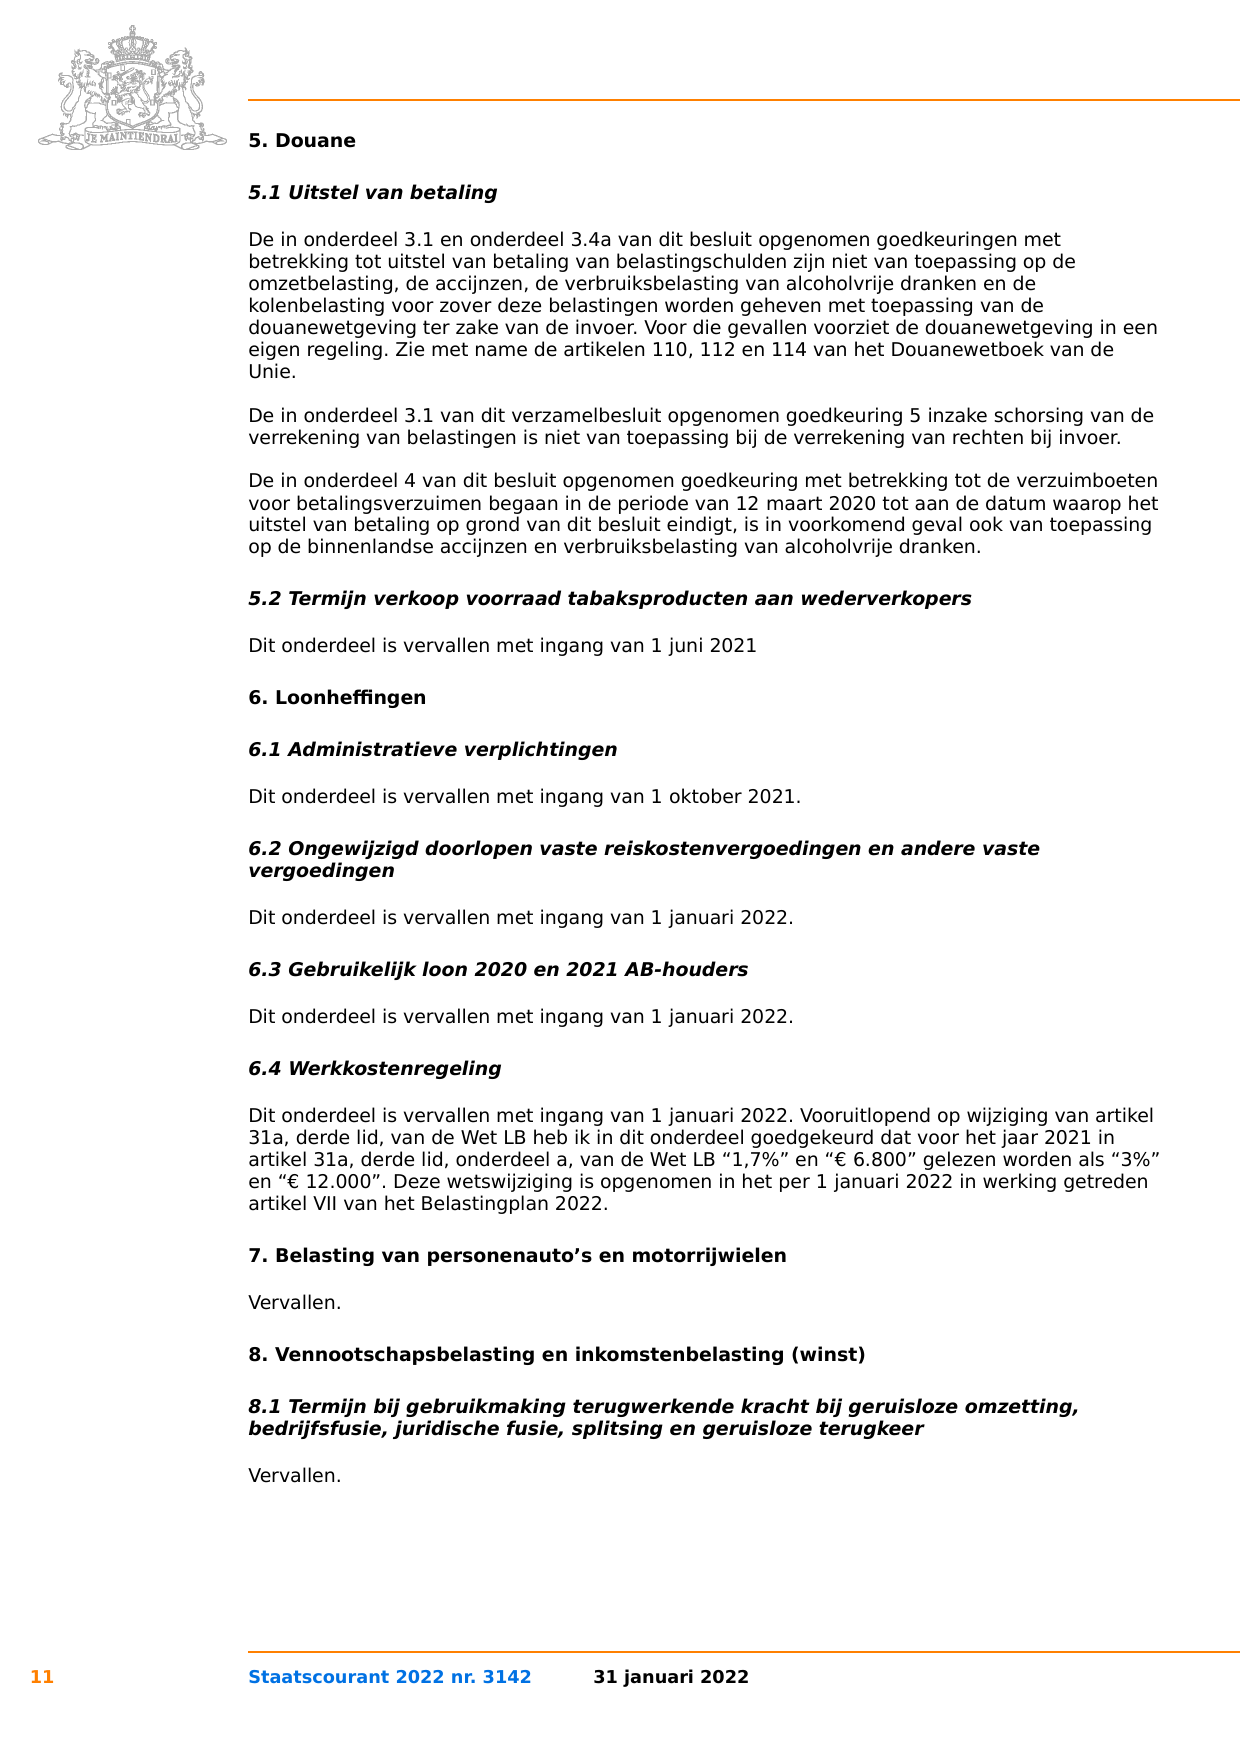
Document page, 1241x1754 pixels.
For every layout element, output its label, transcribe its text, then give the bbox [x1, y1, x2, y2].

text De in onderdeel 4 van dit besluit opgenomen goedkeuring met betrekking tot de verzuimboeten voor betalingsverzuimen begaan in de periode van 12 maart 2020 tot aan de datum waarop het uitstel van betaling op grond van dit besluit eindigt, is in voorkomend geval ook van toepassing op de binnenlandse accijnzen en verbruiksbelasting van alcoholvrije dranken. [248, 470, 1163, 558]
subtitle 6.2 Ongewijzigd doorlopen vaste reiskostenvergoedingen en andere vaste vergoedingen [248, 838, 1163, 882]
subtitle 6. Loonheffingen [248, 687, 1163, 709]
text Dit onderdeel is vervallen met ingang van 1 juni 2021 [248, 635, 1163, 657]
subtitle 5.2 Termijn verkoop voorraad tabaksproducten aan wederverkopers [248, 588, 1163, 610]
subtitle 6.4 Werkkostenregeling [248, 1058, 1163, 1080]
text Vervallen. [248, 1292, 1163, 1314]
text Vervallen. [248, 1465, 1163, 1487]
subtitle 7. Belasting van personenauto’s en motorrijwielen [248, 1245, 1163, 1267]
subtitle 6.3 Gebruikelijk loon 2020 en 2021 AB-houders [248, 959, 1163, 981]
subtitle 5.1 Uitstel van betaling [248, 182, 1163, 204]
text Dit onderdeel is vervallen met ingang van 1 januari 2022. [248, 1006, 1163, 1028]
subtitle 8.1 Termijn bij gebruikmaking terugwerkende kracht bij geruisloze omzetting, bedrijfsfusie, juridische fusie, splitsing en geruisloze terugkeer [248, 1396, 1163, 1440]
text De in onderdeel 3.1 en onderdeel 3.4a van dit besluit opgenomen goedkeuringen met betrekking tot uitstel van betaling van belastingschulden zijn niet van toepassing op de omzetbelasting, de accijnzen, de verbruiksbelasting van alcoholvrije dranken en de kolenbelasting voor zover deze belastingen worden geheven met toepassing van de douanewetgeving ter zake van de invoer. Voor die gevallen voorziet de douanewetgeving in een eigen regeling. Zie met name de artikelen 110, 112 en 114 van het Douanewetboek van de Unie. [248, 229, 1163, 383]
subtitle 5. Douane [248, 130, 1163, 152]
subtitle 6.1 Administratieve verplichtingen [248, 739, 1163, 761]
text Dit onderdeel is vervallen met ingang van 1 oktober 2021. [248, 786, 1163, 808]
text De in onderdeel 3.1 van dit verzamelbesluit opgenomen goedkeuring 5 inzake schorsing van de verrekening van belastingen is niet van toepassing bij de verrekening van rechten bij invoer. [248, 404, 1163, 448]
text Dit onderdeel is vervallen met ingang van 1 januari 2022. Vooruitlopend op wijziging van artikel 31a, derde lid, van de Wet LB heb ik in dit onderdeel goedgekeurd dat voor het jaar 2021 in artikel 31a, derde lid, onderdeel a, van de Wet LB “1,7%” en “€ 6.800” gelezen worden als “3%” en “€ 12.000”. Deze wetswijziging is opgenomen in het per 1 januari 2022 in werking getreden artikel VII van het Belastingplan 2022. [248, 1105, 1163, 1215]
picture [38, 25, 227, 150]
text Dit onderdeel is vervallen met ingang van 1 januari 2022. [248, 907, 1163, 929]
subtitle 8. Vennootschapsbelasting en inkomstenbelasting (winst) [248, 1344, 1163, 1366]
